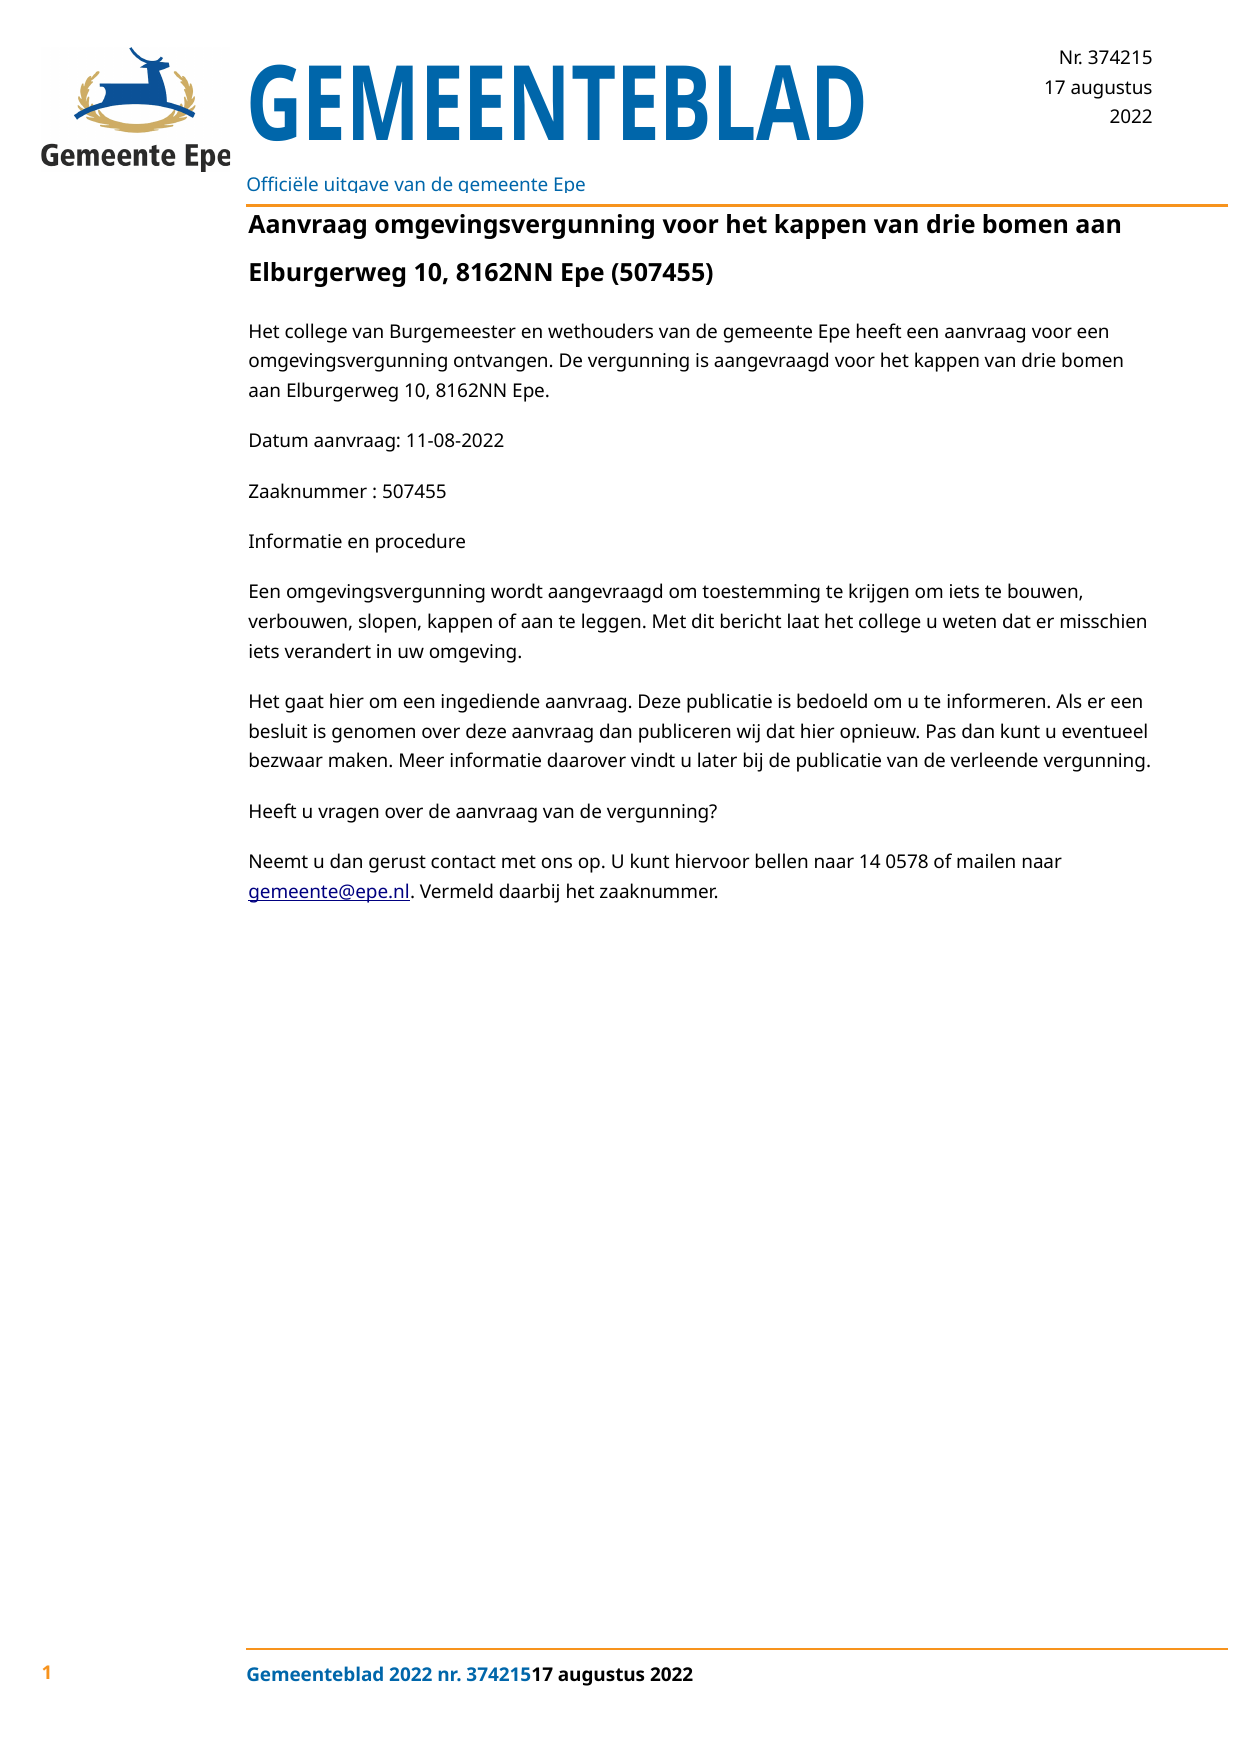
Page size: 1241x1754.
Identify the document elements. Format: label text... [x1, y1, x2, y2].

text Heeft u vragen over de aanvraag van de vergunning? [248, 798, 1152, 824]
text Het gaat hier om een ingediende aanvraag. Deze publicatie is bedoeld om u te informeren. Als er een besluit is genomen over deze aanvraag dan publiceren wij dat hier opnieuw. Pas dan kunt u eventueel bezwaar maken. Meer informatie daarover vindt u later bij de publicatie van de verleende vergunning. [248, 688, 1152, 773]
text Neemt u dan gerust contact met ons op. U kunt hiervoor bellen naar 14 0578 of mailen naar gemeente@epe.nl. Vermeld daarbij het zaaknummer. [248, 848, 1152, 904]
text Aanvraag omgevingsvergunning voor het kappen van drie bomen aan Elburgerweg 10, 8162NN Epe (507455) [248, 207, 1152, 288]
text Datum aanvraag: 11-08-2022 [248, 427, 1152, 453]
text Zaaknummer : 507455 [248, 478, 1152, 504]
text Een omgevingsvergunning wordt aangevraagd om toestemming te krijgen om iets te bouwen, verbouwen, slopen, kappen of aan te leggen. Met dit bericht laat het college u weten dat er misschien iets verandert in uw omgeving. [248, 579, 1152, 664]
picture [41, 47, 231, 172]
text Informatie en procedure [248, 528, 1152, 554]
text Het college van Burgemeester en wethouders van de gemeente Epe heeft een aanvraag voor een omgevingsvergunning ontvangen. De vergunning is aangevraagd voor het kappen van drie bomen aan Elburgerweg 10, 8162NN Epe. [248, 318, 1152, 403]
